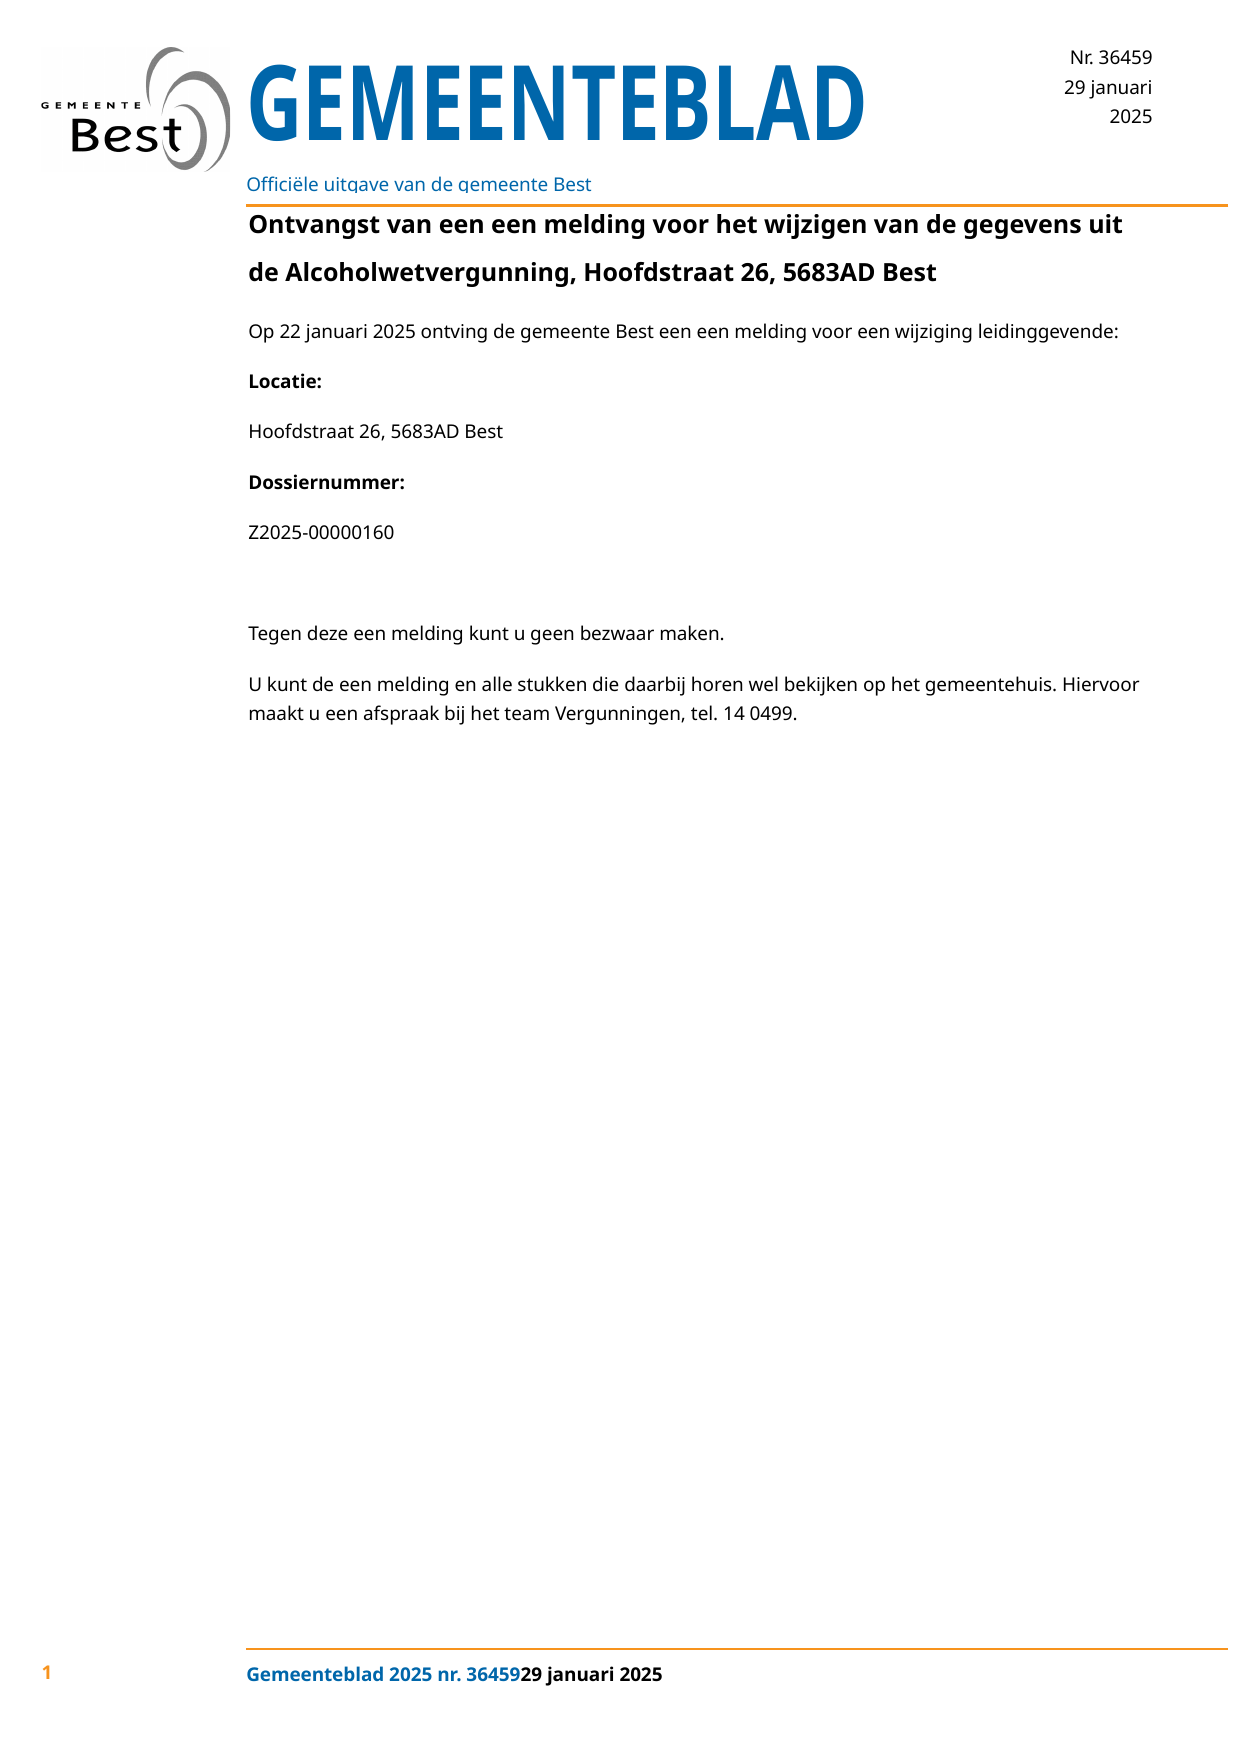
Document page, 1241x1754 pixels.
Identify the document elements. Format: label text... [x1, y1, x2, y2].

text Dossiernummer: [248, 469, 1152, 495]
picture [41, 47, 231, 172]
text Hoofdstraat 26, 5683AD Best [248, 419, 1152, 444]
text U kunt de een melding en alle stukken die daarbij horen wel bekijken op het gemeentehuis. Hiervoor maakt u een afspraak bij het team Vergunningen, tel. 14 0499. [248, 671, 1152, 726]
text Locatie: [248, 368, 1152, 394]
text Op 22 januari 2025 ontving de gemeente Best een een melding voor een wijziging leidinggevende: [248, 318, 1152, 344]
text Ontvangst van een een melding voor het wijzigen van de gegevens uit de Alcoholwetvergunning, Hoofdstraat 26, 5683AD Best [248, 207, 1152, 288]
text Tegen deze een melding kunt u geen bezwaar maken. [248, 620, 1152, 646]
text Z2025-00000160 [248, 519, 1152, 545]
